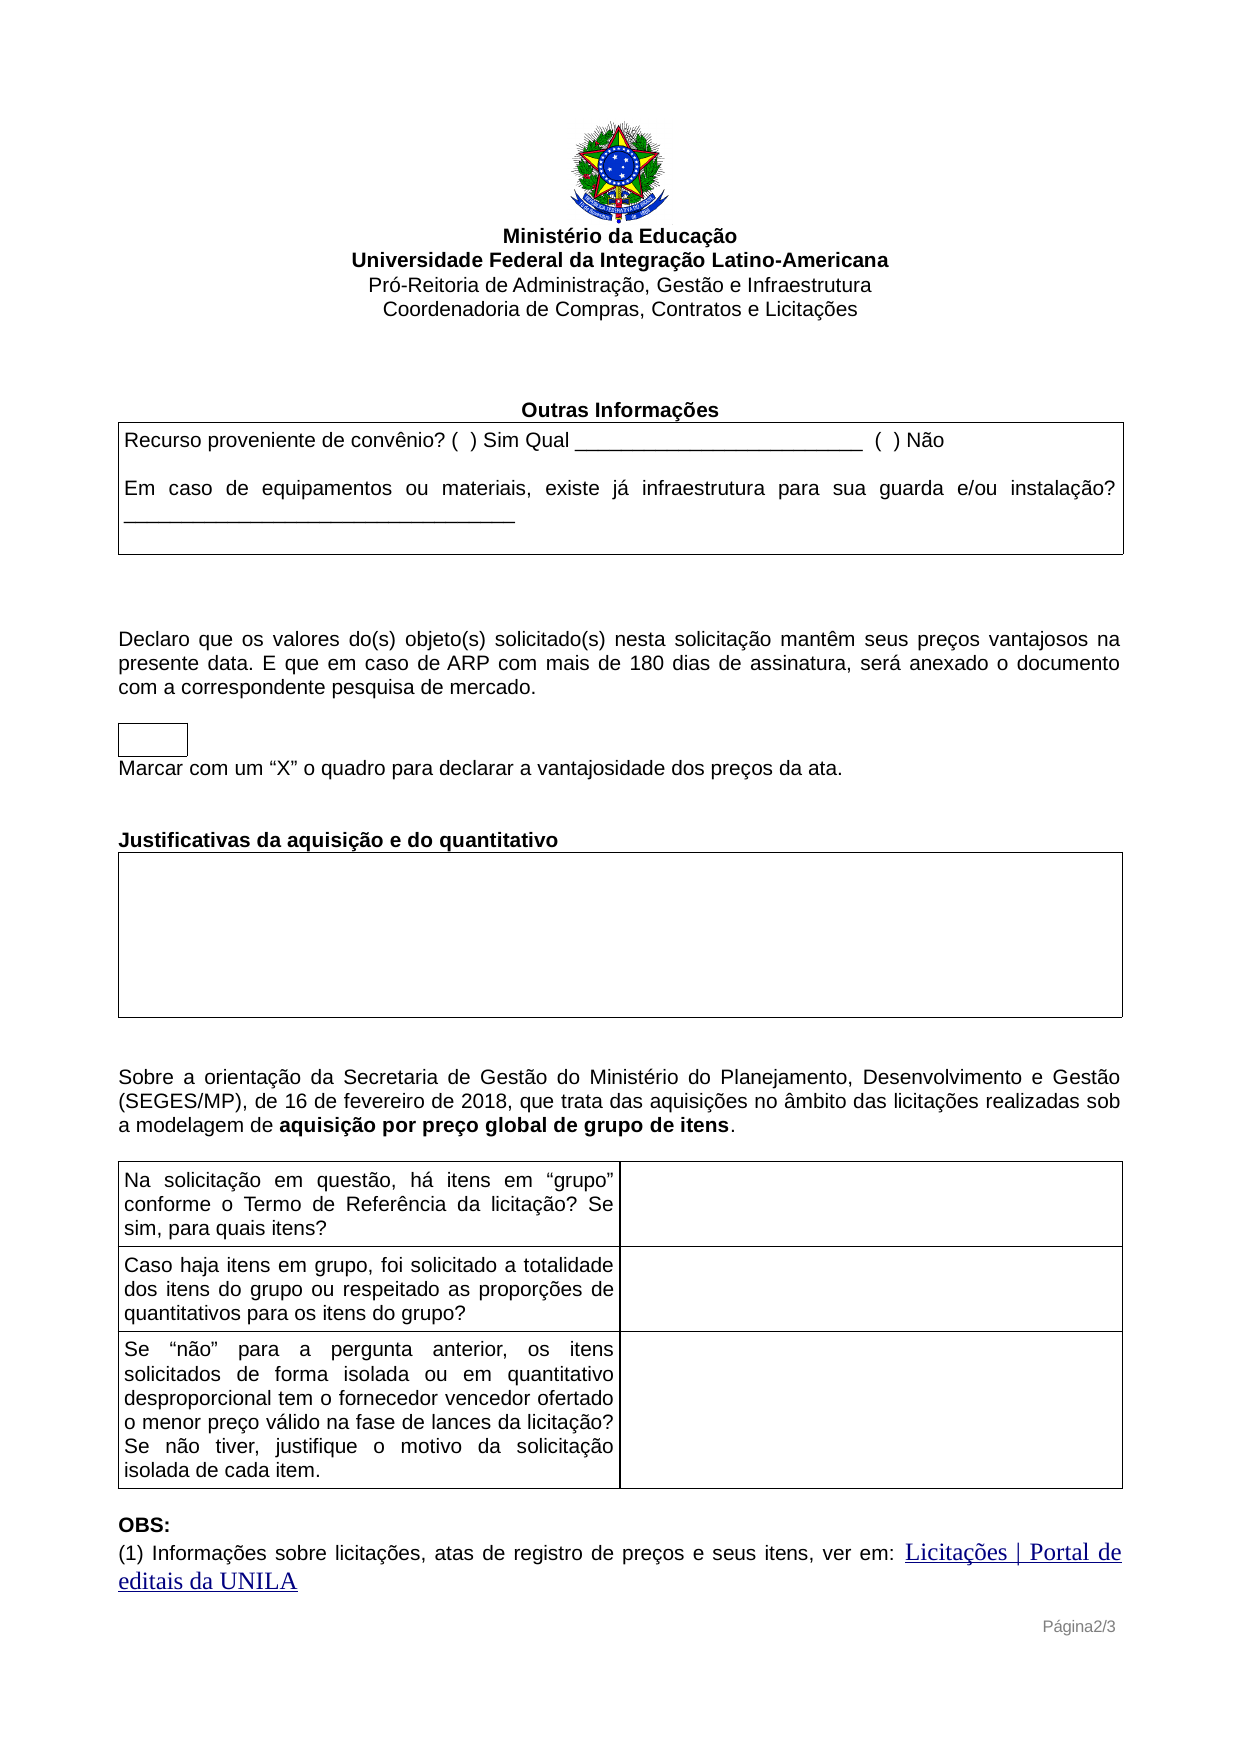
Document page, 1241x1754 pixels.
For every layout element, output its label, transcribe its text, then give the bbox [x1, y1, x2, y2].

table_cell Se “não” para a pergunta anterior, os itens solicitados de forma isolada ou em quantitativo desproporcional tem o fornecedor vencedor ofertado o menor preço válido na fase de lances da licitação? Se não tiver, justifique o motivo da solicitação isolada de cada item. [119, 1332, 619, 1487]
text Declaro que os valores do(s) objeto(s) solicitado(s) nesta solicitação mantêm seus preços vantajosos na presente data. E que em caso de ARP com mais de 180 dias de assinatura, será anexado o documento com a correspondente pesquisa de mercado. [118, 626, 1122, 699]
table_cell Caso haja itens em grupo, foi solicitado a totalidade dos itens do grupo ou respeitado as proporções de quantitativos para os itens do grupo? [119, 1247, 619, 1331]
text Justificativas da aquisição e do quantitativo [118, 828, 1122, 852]
table_header [621, 1162, 1122, 1246]
text Outras Informações [118, 398, 1122, 422]
text Sobre a orientação da Secretaria de Gestão do Ministério do Planejamento, Desenvolvimento e Gestão (SEGES/MP), de 16 de fevereiro de 2018, que trata das aquisições no âmbito das licitações realizadas sob a modelagem de aquisição por preço global de grupo de itens. [118, 1065, 1122, 1137]
table_header [119, 724, 187, 756]
table_cell [621, 1247, 1122, 1331]
table_header [119, 853, 1122, 1017]
table_cell [621, 1332, 1122, 1487]
text OBS: [118, 1513, 1122, 1537]
table_header Na solicitação em questão, há itens em “grupo” conforme o Termo de Referência da licitação? Se sim, para quais itens? [119, 1162, 619, 1246]
text (1) Informações sobre licitações, atas de registro de preços e seus itens, ver em: Licitações | Portal de editais da UNILA [118, 1537, 1122, 1595]
table_header Recurso proveniente de convênio? ( ) Sim Qual _________________________ ( ) Não Em caso de equipamentos ou materiais, existe já infraestrutura para sua guarda e/ou instalação? __________________________________ [119, 423, 1123, 554]
text Marcar com um “X” o quadro para declarar a vantajosidade dos preços da ata. [118, 756, 1122, 780]
